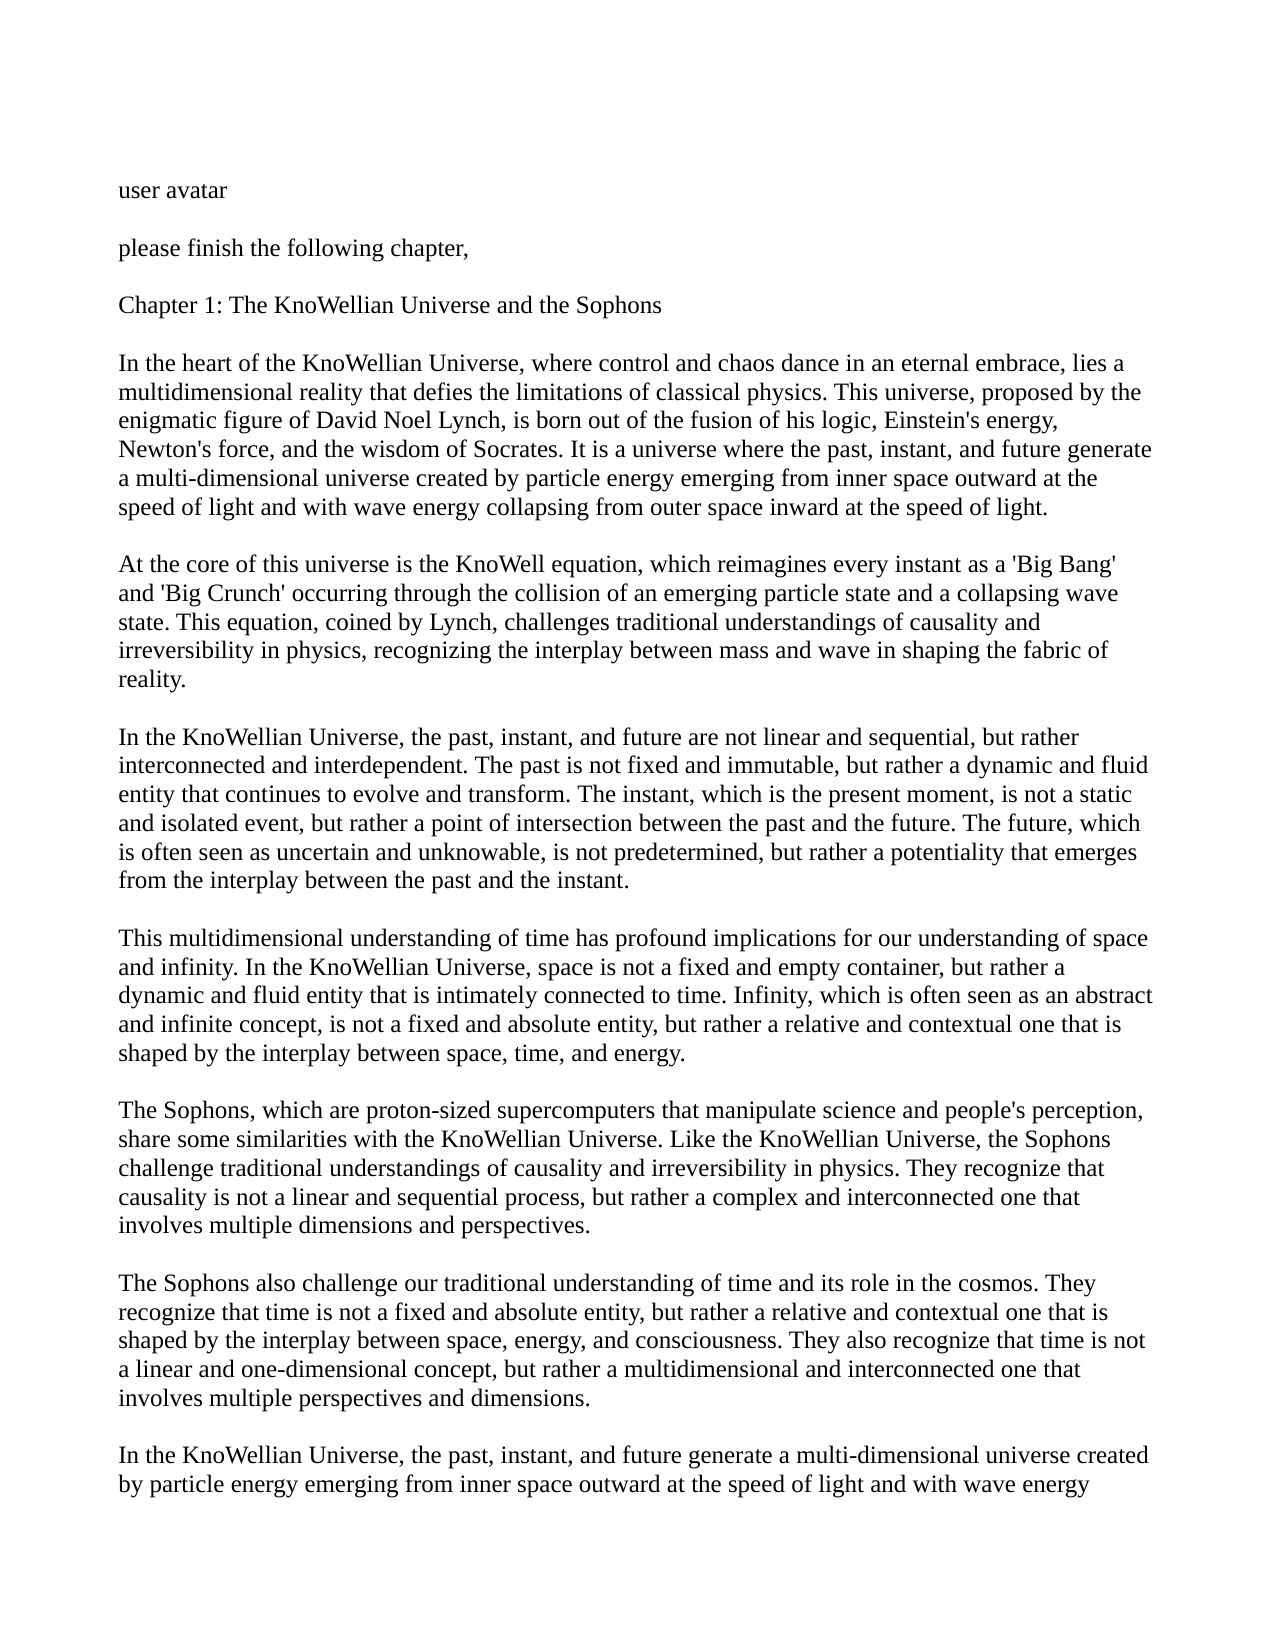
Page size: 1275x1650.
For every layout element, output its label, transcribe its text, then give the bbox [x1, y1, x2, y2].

text This multidimensional understanding of time has profound implications for our understanding of space and infinity. In the KnoWellian Universe, space is not a fixed and empty container, but rather a dynamic and fluid entity that is intimately connected to time. Infinity, which is often seen as an abstract and infinite concept, is not a fixed and absolute entity, but rather a relative and contextual one that is shaped by the interplay between space, time, and energy. [118, 923, 1157, 1067]
text please finish the following chapter, [118, 233, 1157, 262]
text At the core of this universe is the KnoWell equation, which reimagines every instant as a 'Big Bang' and 'Big Crunch' occurring through the collision of an emerging particle state and a collapsing wave state. This equation, coined by Lynch, challenges traditional understandings of causality and irreversibility in physics, recognizing the interplay between mass and wave in shaping the fabric of reality. [118, 549, 1157, 693]
text user avatar [118, 176, 1157, 204]
text The Sophons, which are proton-sized supercomputers that manipulate science and people's perception, share some similarities with the KnoWellian Universe. Like the KnoWellian Universe, the Sophons challenge traditional understandings of causality and irreversibility in physics. They recognize that causality is not a linear and sequential process, but rather a complex and interconnected one that involves multiple dimensions and perspectives. [118, 1096, 1157, 1239]
text In the heart of the KnoWellian Universe, where control and chaos dance in an eternal embrace, lies a multidimensional reality that defies the limitations of classical physics. This universe, proposed by the enigmatic figure of David Noel Lynch, is born out of the fusion of his logic, Einstein's energy, Newton's force, and the wisdom of Socrates. It is a universe where the past, instant, and future generate a multi-dimensional universe created by particle energy emerging from inner space outward at the speed of light and with wave energy collapsing from outer space inward at the speed of light. [118, 348, 1157, 521]
text In the KnoWellian Universe, the past, instant, and future are not linear and sequential, but rather interconnected and interdependent. The past is not fixed and immutable, but rather a dynamic and fluid entity that continues to evolve and transform. The instant, which is the present moment, is not a static and isolated event, but rather a point of intersection between the past and the future. The future, which is often seen as uncertain and unknowable, is not predetermined, but rather a potentiality that emerges from the interplay between the past and the instant. [118, 722, 1157, 894]
text The Sophons also challenge our traditional understanding of time and its role in the cosmos. They recognize that time is not a fixed and absolute entity, but rather a relative and contextual one that is shaped by the interplay between space, energy, and consciousness. They also recognize that time is not a linear and one-dimensional concept, but rather a multidimensional and interconnected one that involves multiple perspectives and dimensions. [118, 1268, 1157, 1412]
text In the KnoWellian Universe, the past, instant, and future generate a multi-dimensional universe created by particle energy emerging from inner space outward at the speed of light and with wave energy [118, 1441, 1157, 1498]
text Chapter 1: The KnoWellian Universe and the Sophons [118, 291, 1157, 319]
